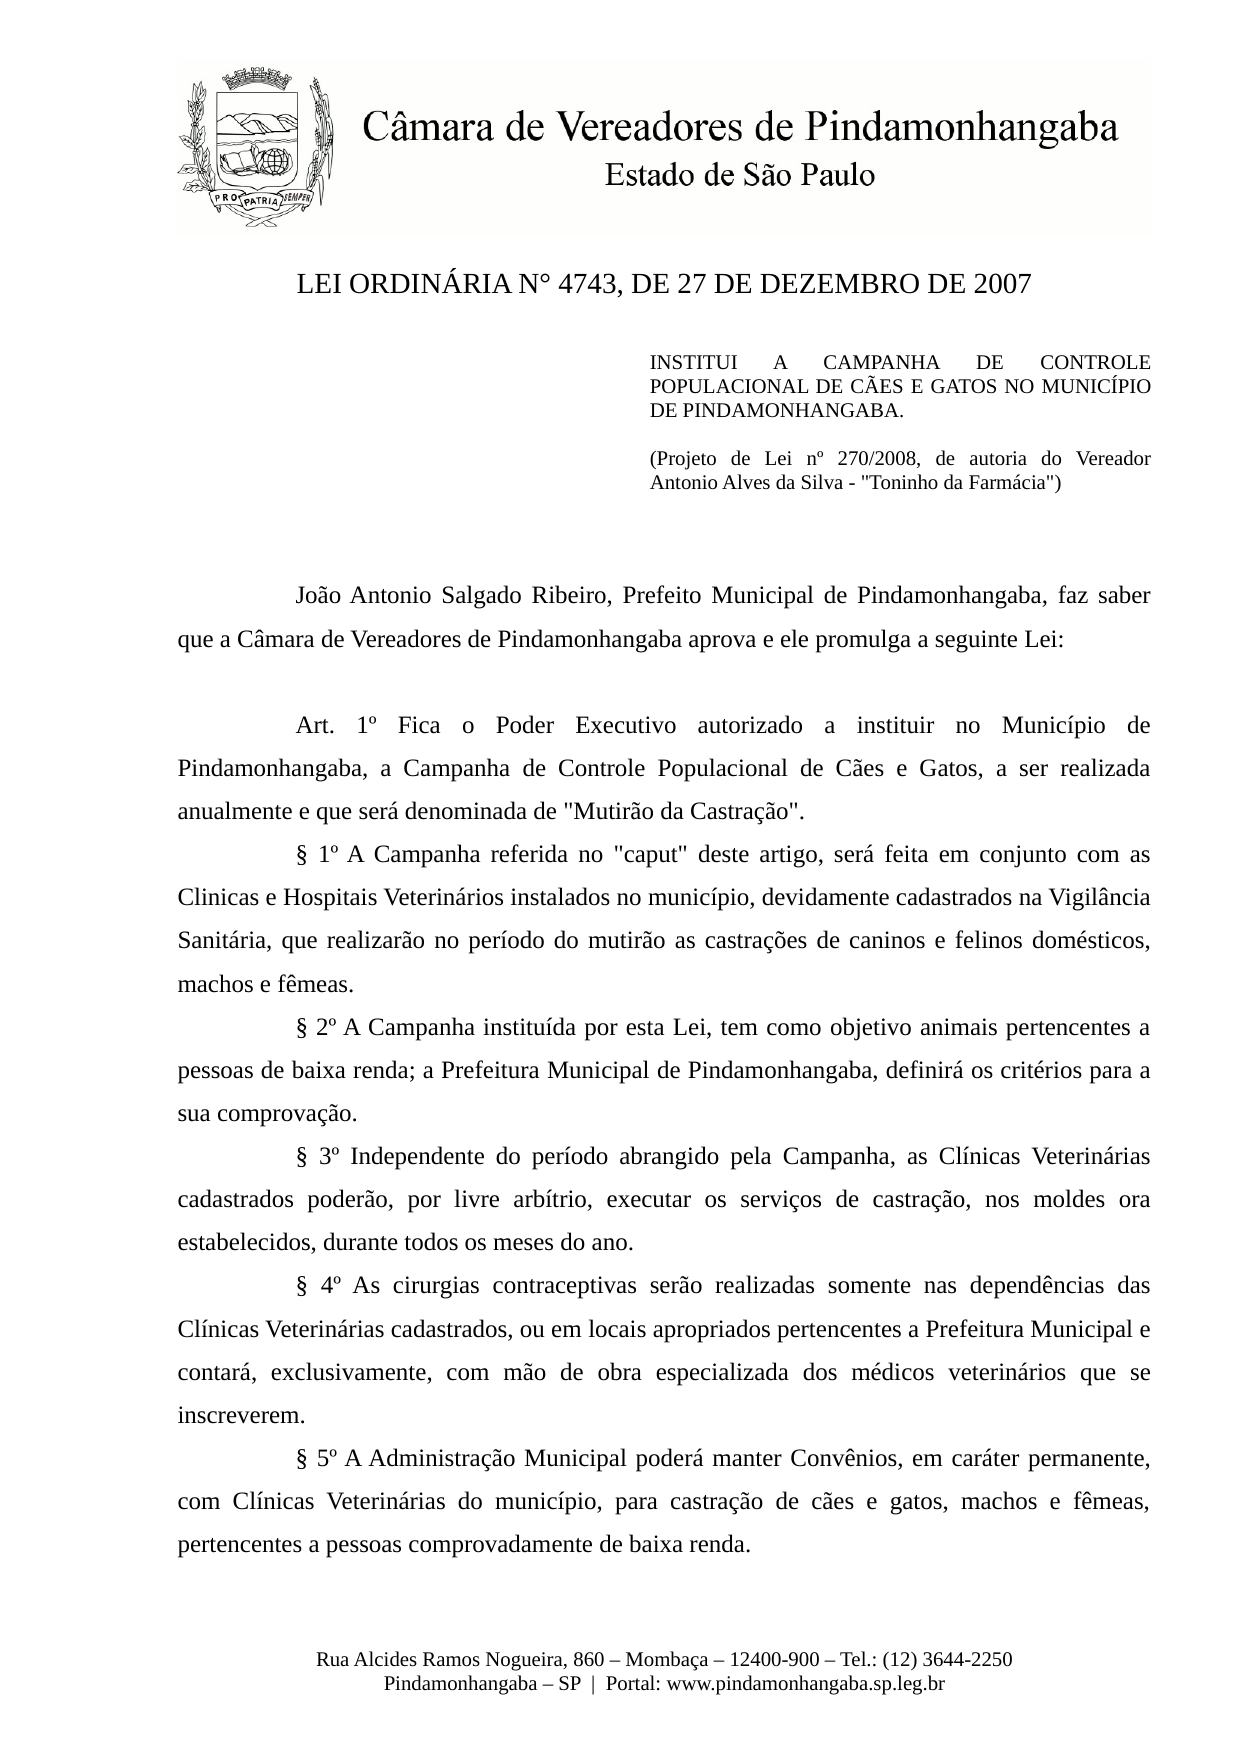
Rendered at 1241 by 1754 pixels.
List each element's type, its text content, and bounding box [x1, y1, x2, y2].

text INSTITUI A CAMPANHA DE CONTROLE POPULACIONAL DE CÃES E GATOS NO MUNICÍPIO DE PINDAMONHANGABA. [649, 350, 1152, 422]
text § 2º A Campanha instituída por esta Lei, tem como objetivo animais pertencentes a pessoas de baixa renda; a Prefeitura Municipal de Pindamonhangaba, definirá os critérios para a sua comprovação. [177, 1012, 1152, 1127]
picture [177, 59, 1152, 236]
text LEI ORDINÁRIA N° 4743, de 27 de dezembro de 2007 [177, 266, 1152, 299]
text § 5º A Administração Municipal poderá manter Convênios, em caráter permanente, com Clínicas Veterinárias do município, para castração de cães e gatos, machos e fêmeas, pertencentes a pessoas comprovadamente de baixa renda. [177, 1443, 1152, 1558]
text João Antonio Salgado Ribeiro, Prefeito Municipal de Pindamonhangaba, faz saber que a Câmara de Vereadores de Pindamonhangaba aprova e ele promulga a seguinte Lei: [177, 581, 1152, 652]
text Art. 1º Fica o Poder Executivo autorizado a instituir no Município de Pindamonhangaba, a Campanha de Controle Populacional de Cães e Gatos, a ser realizada anualmente e que será denominada de "Mutirão da Castração". [177, 710, 1152, 825]
text § 1º A Campanha referida no "caput" deste artigo, será feita em conjunto com as Clinicas e Hospitais Veterinários instalados no município, devidamente cadastrados na Vigilância Sanitária, que realizarão no período do mutirão as castrações de caninos e felinos domésticos, machos e fêmeas. [177, 839, 1152, 997]
text (Projeto de Lei nº 270/2008, de autoria do Vereador Antonio Alves da Silva - "Toninho da Farmácia") [649, 446, 1152, 494]
text § 3º Independente do período abrangido pela Campanha, as Clínicas Veterinárias cadastrados poderão, por livre arbítrio, executar os serviços de castração, nos moldes ora estabelecidos, durante todos os meses do ano. [177, 1141, 1152, 1256]
text § 4º As cirurgias contraceptivas serão realizadas somente nas dependências das Clínicas Veterinárias cadastrados, ou em locais apropriados pertencentes a Prefeitura Municipal e contará, exclusivamente, com mão de obra especializada dos médicos veterinários que se inscreverem. [177, 1271, 1152, 1429]
